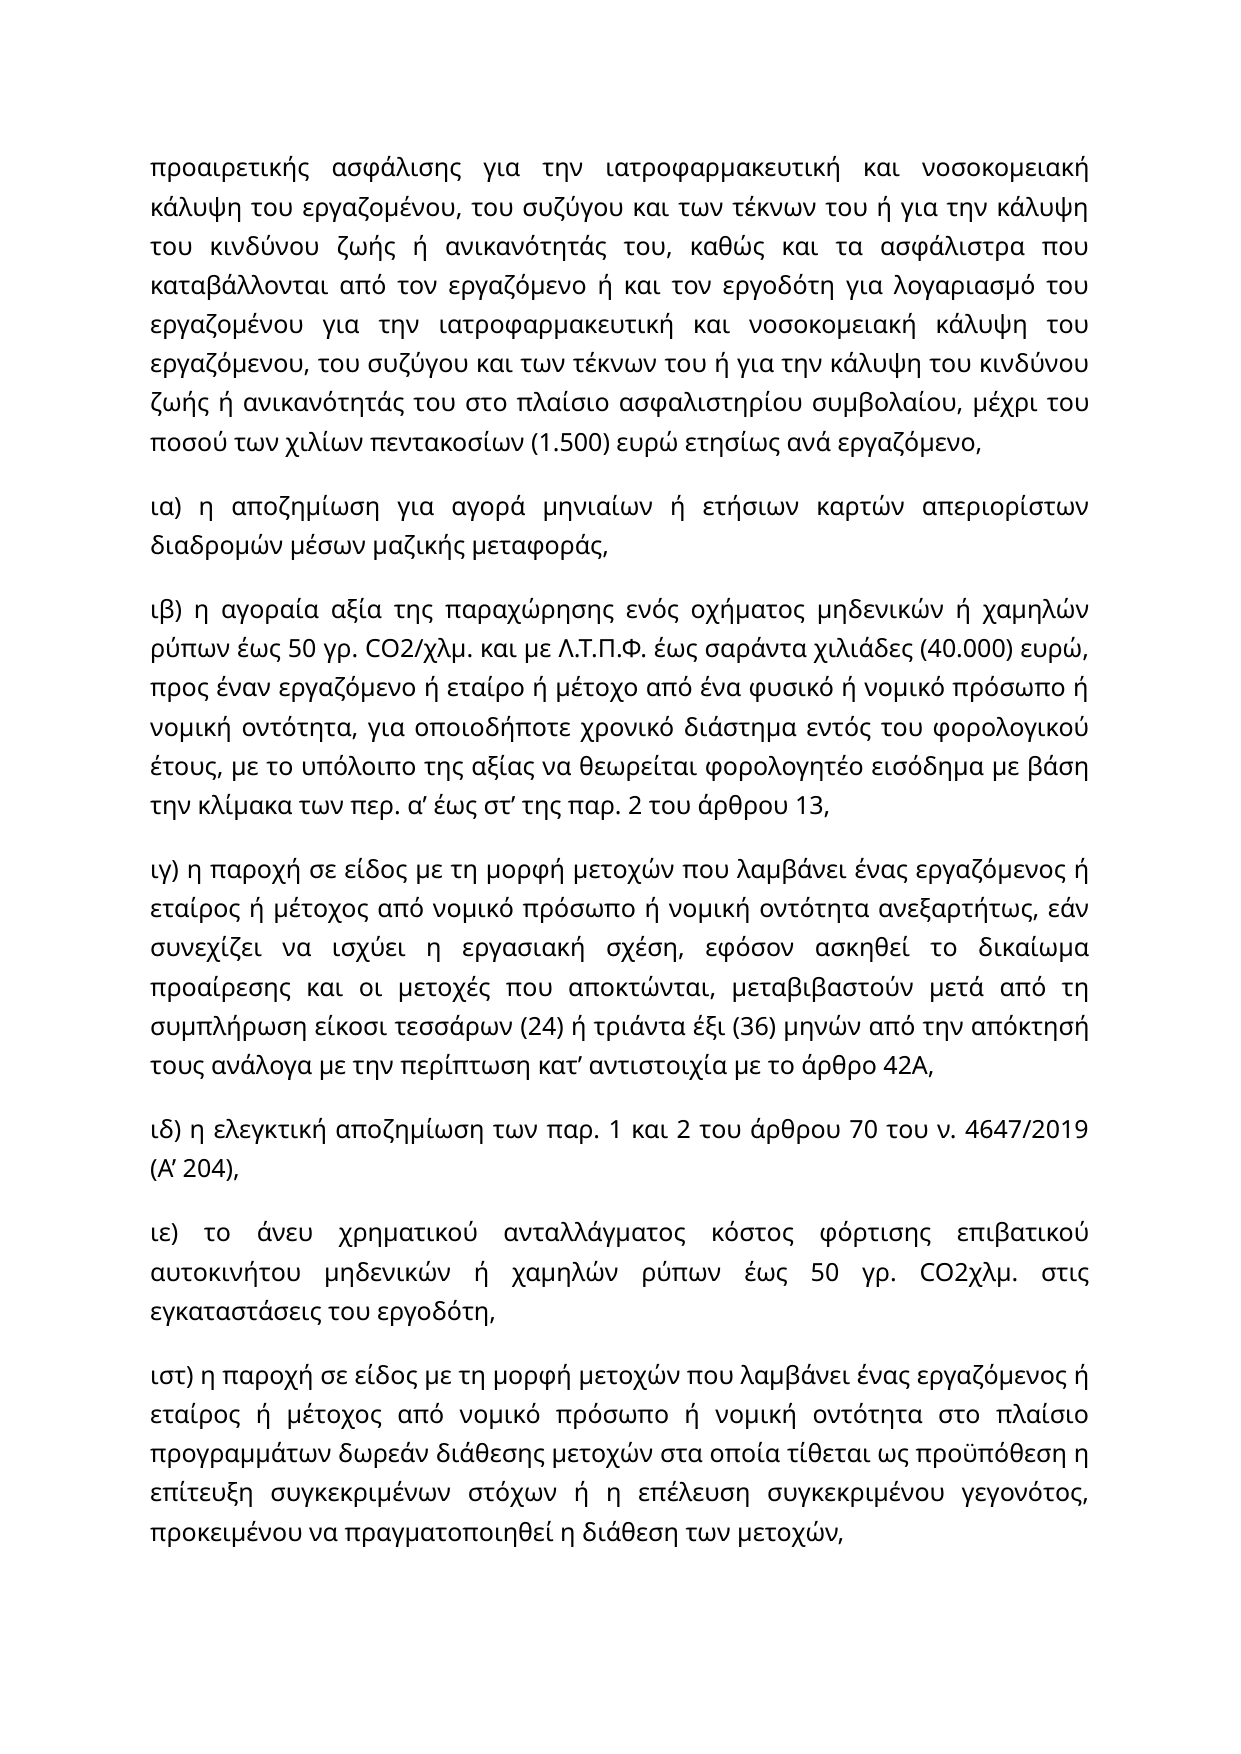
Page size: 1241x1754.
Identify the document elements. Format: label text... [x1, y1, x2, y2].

text προαιρετικής ασφάλισης για την ιατροφαρμακευτική και νοσοκομειακή κάλυψη του εργαζομένου, του συζύγου και των τέκνων του ή για την κάλυψη του κινδύνου ζωής ή ανικανότητάς του, καθώς και τα ασφάλιστρα που καταβάλλονται από τον εργαζόμενο ή και τον εργοδότη για λογαριασμό του εργαζομένου για την ιατροφαρμακευτική και νοσοκομειακή κάλυψη του εργαζόμενου, του συζύγου και των τέκνων του ή για την κάλυψη του κινδύνου ζωής ή ανικανότητάς του στο πλαίσιο ασφαλιστηρίου συμβολαίου, μέχρι του ποσού των χιλίων πεντακοσίων (1.500) ευρώ ετησίως ανά εργαζόμενο, [150, 150, 1090, 458]
text ιδ) η ελεγκτική αποζημίωση των παρ. 1 και 2 του άρθρου 70 του ν. 4647/2019 (Α’ 204), [150, 1112, 1090, 1185]
text ιε) το άνευ χρηματικού ανταλλάγματος κόστος φόρτισης επιβατικού αυτοκινήτου μηδενικών ή χαμηλών ρύπων έως 50 γρ. CO2χλμ. στις εγκαταστάσεις του εργοδότη, [150, 1215, 1090, 1327]
text ια) η αποζημίωση για αγορά μηνιαίων ή ετήσιων καρτών απεριορίστων διαδρομών μέσων μαζικής μεταφοράς, [150, 488, 1090, 562]
text ιστ) η παροχή σε είδος με τη μορφή μετοχών που λαμβάνει ένας εργαζόμενος ή εταίρος ή μέτοχος από νομικό πρόσωπο ή νομική οντότητα στο πλαίσιο προγραμμάτων δωρεάν διάθεσης μετοχών στα οποία τίθεται ως προϋπόθεση η επίτευξη συγκεκριμένων στόχων ή η επέλευση συγκεκριμένου γεγονότος, προκειμένου να πραγματοποιηθεί η διάθεση των μετοχών, [150, 1357, 1090, 1548]
text ιβ) η αγοραία αξία της παραχώρησης ενός οχήματος μηδενικών ή χαμηλών ρύπων έως 50 γρ. CO2/χλμ. και με Λ.Τ.Π.Φ. έως σαράντα χιλιάδες (40.000) ευρώ, προς έναν εργαζόμενο ή εταίρο ή μέτοχο από ένα φυσικό ή νομικό πρόσωπο ή νομική οντότητα, για οποιοδήποτε χρονικό διάστημα εντός του φορολογικού έτους, με το υπόλοιπο της αξίας να θεωρείται φορολογητέο εισόδημα με βάση την κλίμακα των περ. α’ έως στ’ της παρ. 2 του άρθρου 13, [150, 592, 1090, 822]
text ιγ) η παροχή σε είδος με τη μορφή μετοχών που λαμβάνει ένας εργαζόμενος ή εταίρος ή μέτοχος από νομικό πρόσωπο ή νομική οντότητα ανεξαρτήτως, εάν συνεχίζει να ισχύει η εργασιακή σχέση, εφόσον ασκηθεί το δικαίωμα προαίρεσης και οι μετοχές που αποκτώνται, μεταβιβαστούν μετά από τη συμπλήρωση είκοσι τεσσάρων (24) ή τριάντα έξι (36) μηνών από την απόκτησή τους ανάλογα με την περίπτωση κατ’ αντιστοιχία με το άρθρο 42Α, [150, 852, 1090, 1082]
